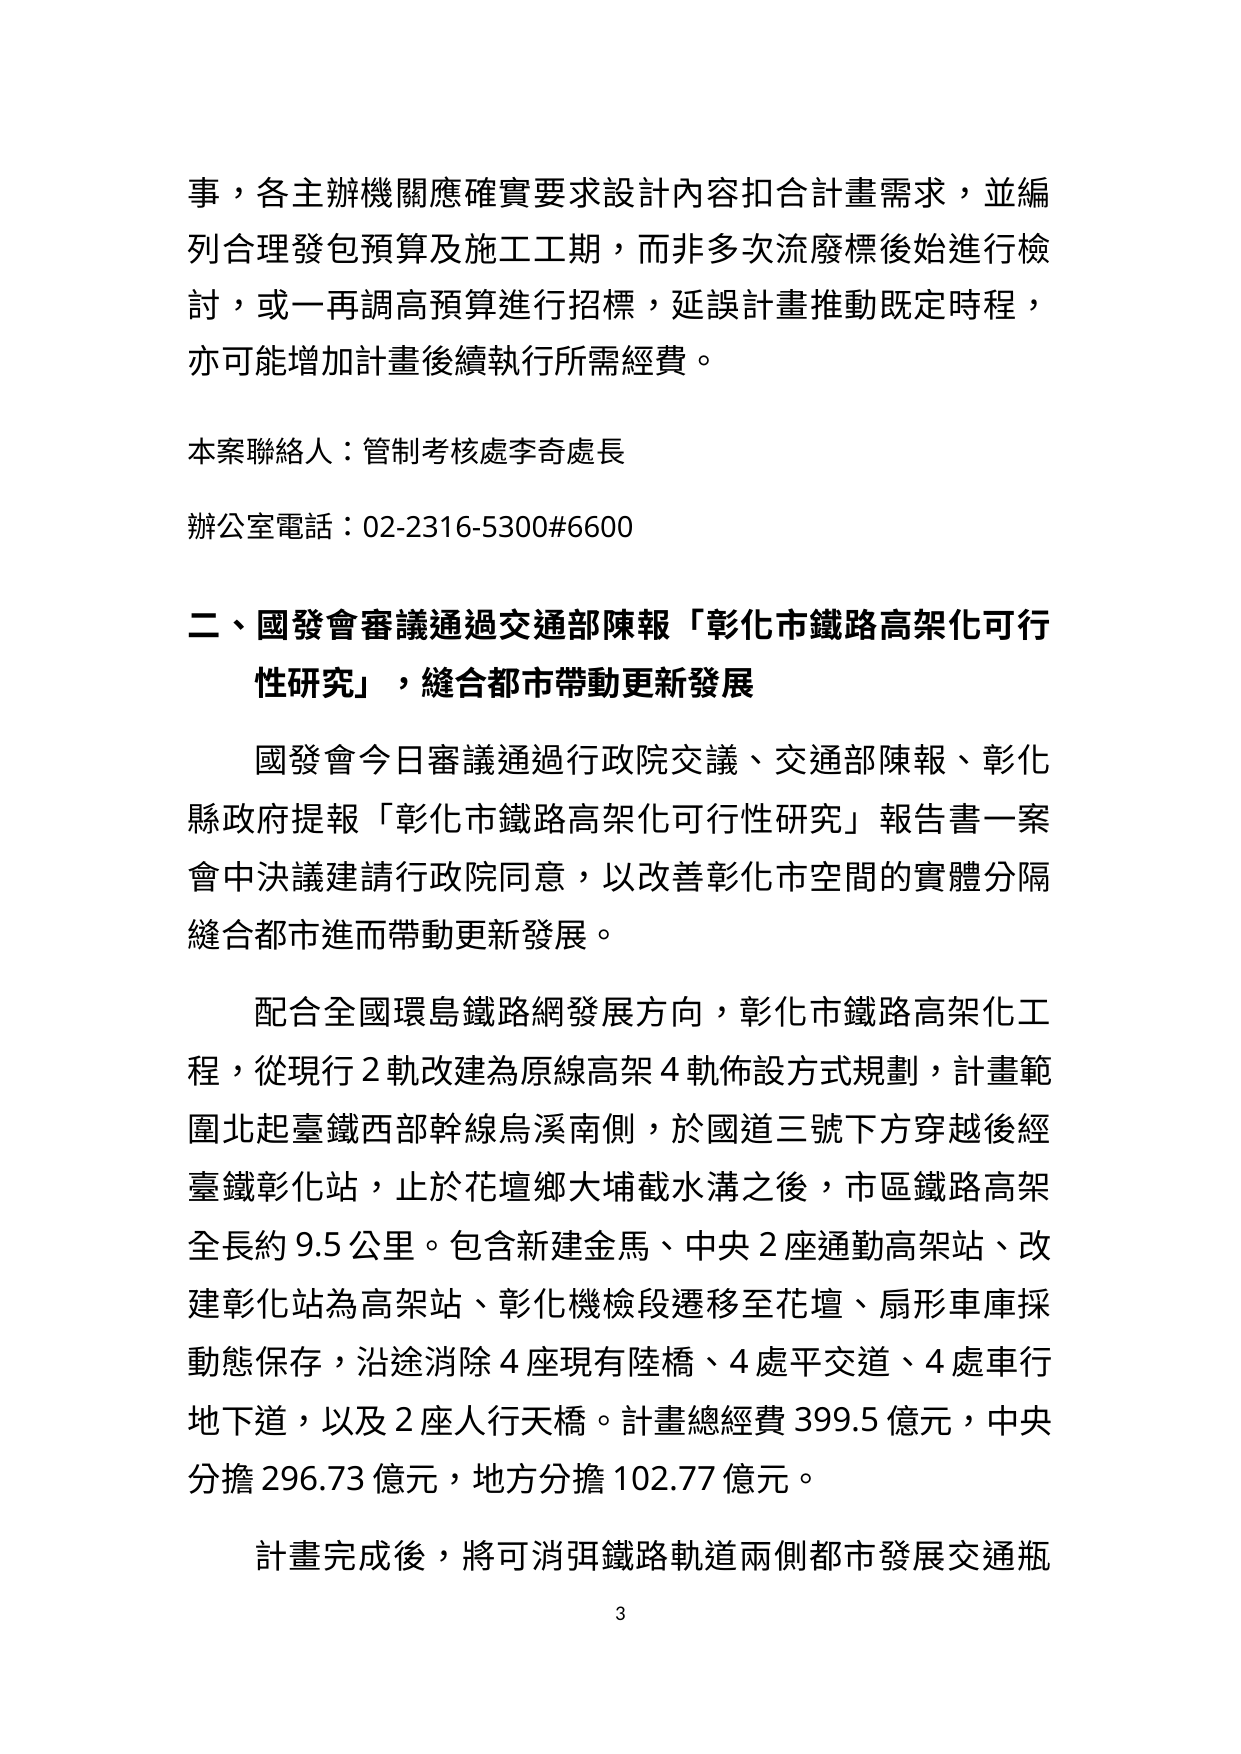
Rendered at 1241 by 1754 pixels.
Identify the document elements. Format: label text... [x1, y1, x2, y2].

text 配合全國環島鐵路網發展方向，彰化市鐵路高架化工程，從現行2軌改建為原線高架4軌佈設方式規劃，計畫範圍北起臺鐵西部幹線烏溪南側，於國道三號下方穿越後經臺鐵彰化站，止於花壇鄉大埔截水溝之後，市區鐵路高架全長約9.5公里。包含新建金馬、中央2座通勤高架站、改建彰化站為高架站、彰化機檢段遷移至花壇、扇形車庫採動態保存，沿途消除4座現有陸橋、4處平交道、4處車行地下道，以及2座人行天橋。計畫總經費399.5億元，中央分擔296.73億元，地方分擔102.77億元。 [187, 981, 1053, 1506]
text 辦公室電話：02-2316-5300#6600 [187, 481, 1044, 556]
text 計畫完成後，將可消弭鐵路軌道兩側都市發展交通瓶頸與空間阻隔及新舊市鎮發展差異明顯等問題，鐵路立體化後騰空路權的活化再利用為整體建設與都市縫合的重點，藉由劃設車站特定區、進行車站及附近土地的都市更新或變更都市計畫，以周邊土地進行整體開發，將車站及沿線土地使用轉變為更高價值的土地利用，有效將土地開發效益挹注鐵路立體化建設以提高自償率，減少地方政府財務負擔；另可建構完善公共運輸及人本交通環境，改善原本進出火車站動線不佳、周邊停車秩序紊亂的問題，透過都市設計管制與再造，塑造新門戶意象。 [187, 1525, 1053, 1583]
text 國發會今日審議通過行政院交議、交通部陳報、彰化縣政府提報「彰化市鐵路高架化可行性研究」報告書一案，會中決議建請行政院同意，以改善彰化市空間的實體分隔，縫合都市進而帶動更新發展。 [187, 729, 1053, 962]
text 事，各主辦機關應確實要求設計內容扣合計畫需求，並編列合理發包預算及施工工期，而非多次流廢標後始進行檢討，或一再調高預算進行招標，延誤計畫推動既定時程，亦可能增加計畫後續執行所需經費。 [187, 162, 1053, 387]
text 二、國發會審議通過交通部陳報「彰化市鐵路高架化可行性研究」，縫合都市帶動更新發展 [187, 594, 1053, 710]
text 本案聯絡人：管制考核處李奇處長 [187, 406, 1044, 481]
